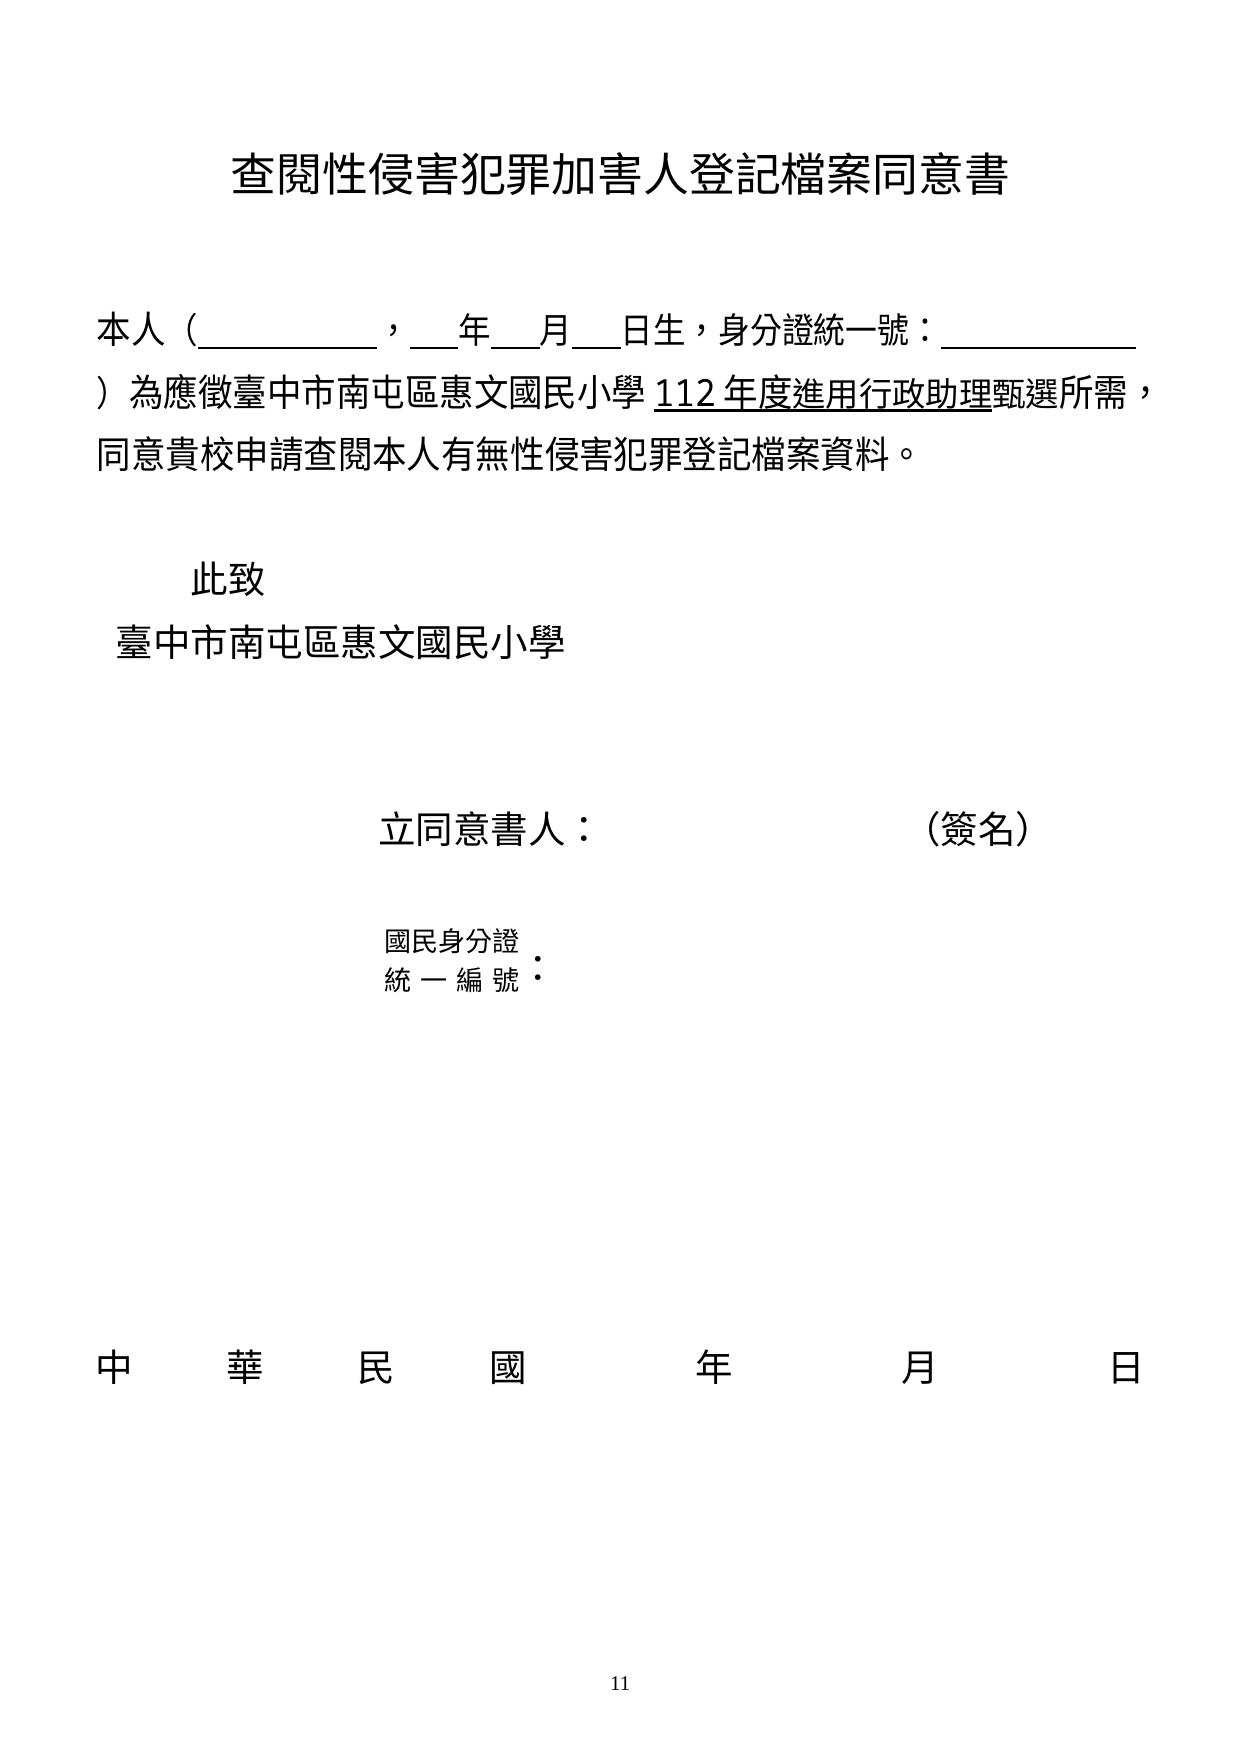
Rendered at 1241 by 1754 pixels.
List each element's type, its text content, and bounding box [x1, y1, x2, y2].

text 中 華 民 國 年 月 日 [59, 1323, 1181, 1386]
text 立同意書人： （簽名） [59, 786, 1181, 848]
text 國民身分證統一編號： [59, 886, 1181, 1011]
text 此致 [59, 536, 1181, 598]
text 臺中市南屯區惠文國民小學 [59, 598, 1181, 661]
text 查閱性侵害犯罪加害人登記檔案同意書 [59, 98, 1181, 223]
text 本人（ ， 年 月 日生，身分證統一號： ）為應徵臺中市南屯區惠文國民小學112年度進用行政助理甄選所需，同意貴校申請查閱本人有無性侵害犯罪登記檔案資料。 [97, 286, 1144, 473]
